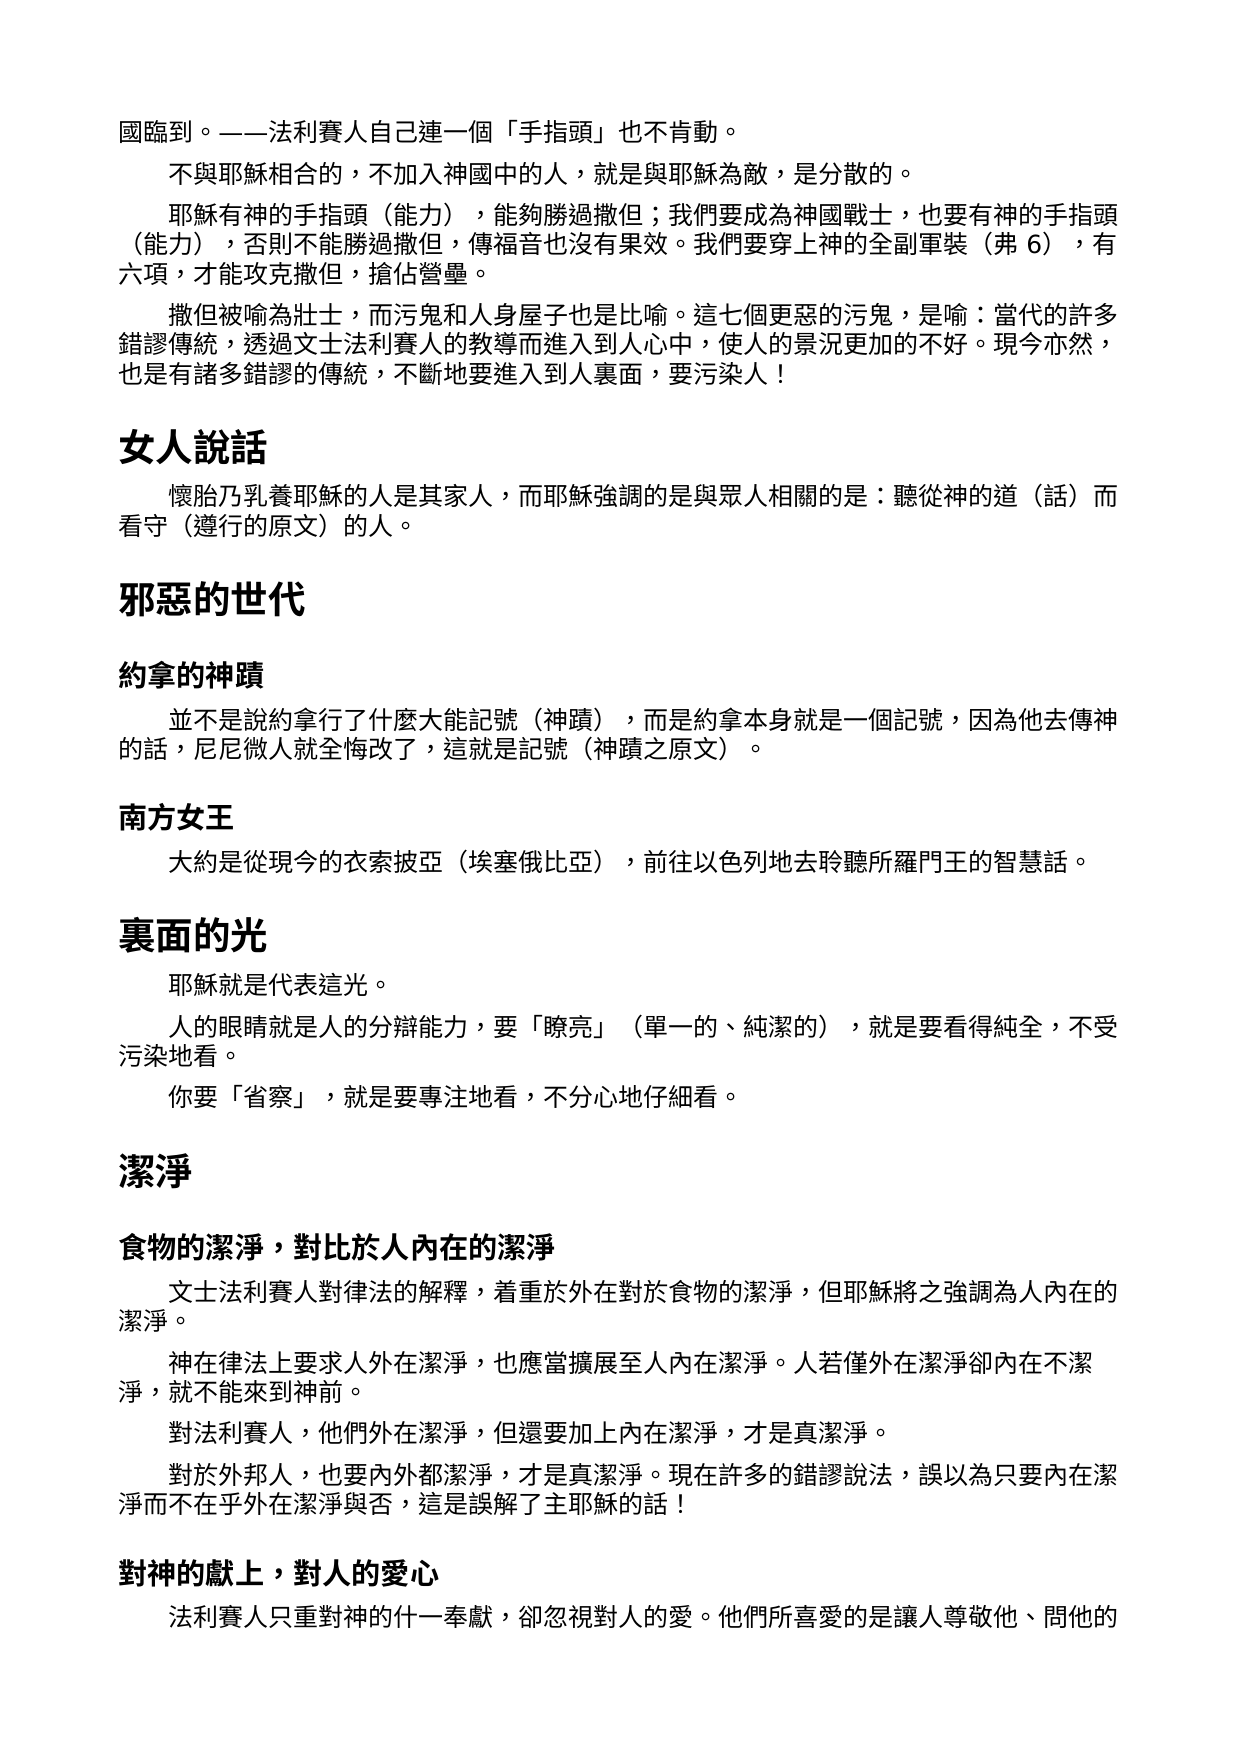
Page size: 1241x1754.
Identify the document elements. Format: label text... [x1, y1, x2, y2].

text 撒但被喻為壯士，而污鬼和人身屋子也是比喻。這七個更惡的污鬼，是喻：當代的許多錯謬傳統，透過文士法利賽人的教導而進入到人心中，使人的景況更加的不好。現今亦然，也是有諸多錯謬的傳統，不斷地要進入到人裏面，要污染人！ [118, 301, 1122, 389]
text 對於外邦人，也要內外都潔淨，才是真潔淨。現在許多的錯謬說法，誤以為只要內在潔淨而不在乎外在潔淨與否，這是誤解了主耶穌的話！ [118, 1461, 1122, 1519]
subtitle 潔淨 [118, 1150, 1122, 1194]
text 耶穌就是代表這光。 [118, 971, 1122, 1000]
text 大約是從現今的衣索披亞（埃塞俄比亞），前往以色列地去聆聽所羅門王的智慧話。 [118, 848, 1122, 877]
subtitle 約拿的神蹟 [118, 659, 1122, 693]
subtitle 裏面的光 [118, 915, 1122, 959]
text 對法利賽人，他們外在潔淨，但還要加上內在潔淨，才是真潔淨。 [118, 1419, 1122, 1449]
text 並不是說約拿行了什麼大能記號（神蹟），而是約拿本身就是一個記號，因為他去傳神的話，尼尼微人就全悔改了，這就是記號（神蹟之原文）。 [118, 706, 1122, 764]
text 文士法利賽人對律法的解釋，着重於外在對於食物的潔淨，但耶穌將之強調為人內在的潔淨。 [118, 1278, 1122, 1336]
text 你要「省察」，就是要專注地看，不分心地仔細看。 [118, 1084, 1122, 1113]
text 法利賽人只重對神的什一奉獻，卻忽視對人的愛。他們所喜愛的是讓人尊敬他、問他的 [118, 1603, 1122, 1633]
subtitle 南方女王 [118, 802, 1122, 836]
text 耶穌有神的手指頭（能力），能夠勝過撒但；我們要成為神國戰士，也要有神的手指頭（能力），否則不能勝過撒但，傳福音也沒有果效。我們要穿上神的全副軍裝（弗 6），有六項，才能攻克撒但，搶佔營壘。 [118, 201, 1122, 289]
text 不與耶穌相合的，不加入神國中的人，就是與耶穌為敵，是分散的。 [118, 160, 1122, 189]
subtitle 邪惡的世代 [118, 578, 1122, 622]
subtitle 食物的潔淨，對比於人內在的潔淨 [118, 1231, 1122, 1265]
subtitle 女人說話 [118, 426, 1122, 470]
text 國臨到。——法利賽人自己連一個「手指頭」也不肯動。 [118, 118, 1122, 147]
subtitle 對神的獻上，對人的愛心 [118, 1557, 1122, 1591]
text 神在律法上要求人外在潔淨，也應當擴展至人內在潔淨。人若僅外在潔淨卻內在不潔淨，就不能來到神前。 [118, 1349, 1122, 1407]
text 懷胎乃乳養耶穌的人是其家人，而耶穌強調的是與眾人相關的是：聽從神的道（話）而看守（遵行的原文）的人。 [118, 483, 1122, 541]
text 人的眼睛就是人的分辯能力，要「瞭亮」（單一的、純潔的），就是要看得純全，不受污染地看。 [118, 1013, 1122, 1071]
